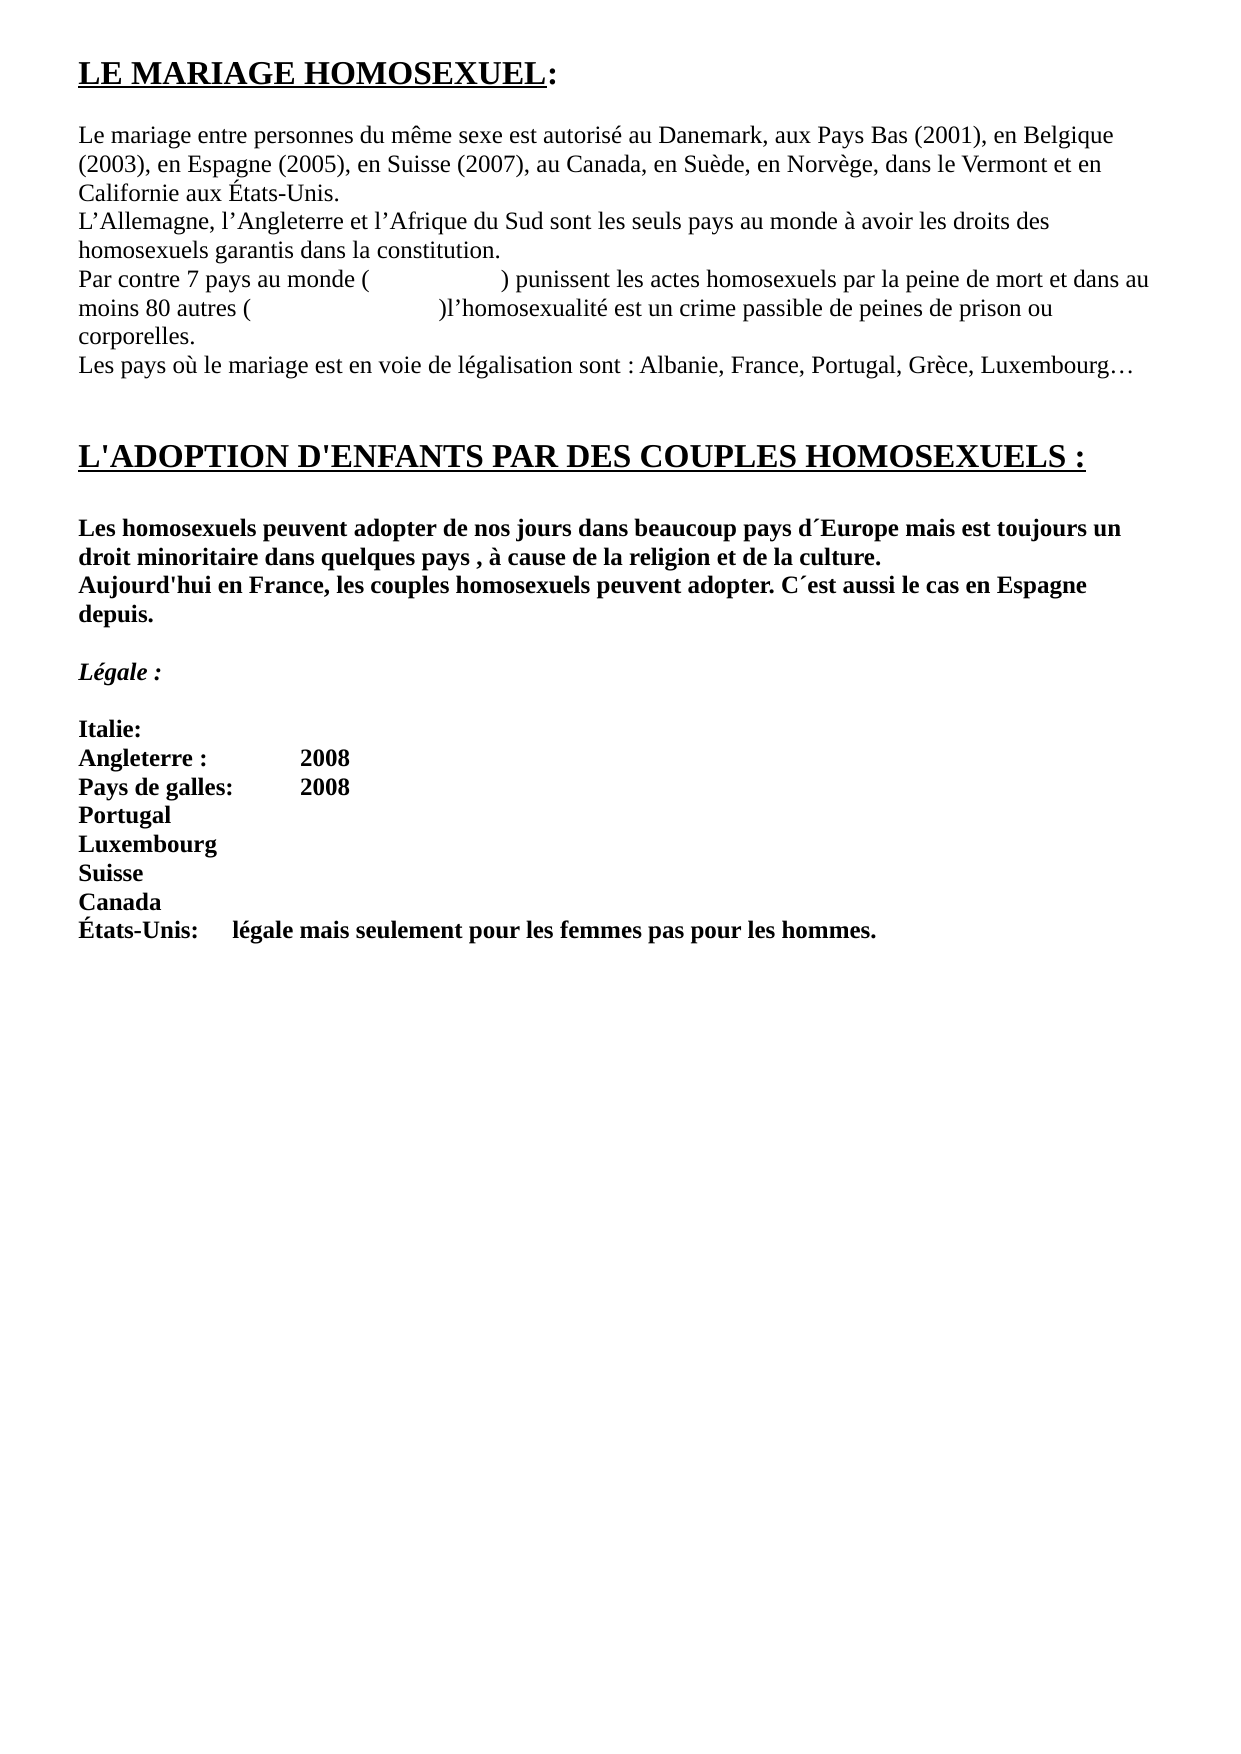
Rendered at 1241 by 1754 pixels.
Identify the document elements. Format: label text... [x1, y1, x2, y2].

text Angleterre : 2008 [78, 743, 1162, 772]
text LE MARIAGE HOMOSEXUEL: [78, 53, 1162, 91]
text Suisse [78, 858, 1162, 887]
text Le mariage entre personnes du même sexe est autorisé au Danemark, aux Pays Bas (2001), en Belgique (2003), en Espagne (2005), en Suisse (2007), au Canada, en Suède, en Norvège, dans le Vermont et en Californie aux États-Unis. L’Allemagne, l’Angleterre et l’Afrique du Sud sont les seuls pays au monde à avoir les droits des homosexuels garantis dans la constitution. [78, 120, 1162, 264]
text Canada États-Unis: légale mais seulement pour les femmes pas pour les hommes. [78, 887, 1162, 944]
text Les homosexuels peuvent adopter de nos jours dans beaucoup pays d´Europe mais est toujours un droit minoritaire dans quelques pays , à cause de la religion et de la culture. Aujourd'hui en France, les couples homosexuels peuvent adopter. C´est aussi le cas en Espagne depuis. [78, 513, 1162, 628]
text Légale : [78, 657, 1162, 686]
text Les pays où le mariage est en voie de légalisation sont : Albanie, France, Portugal, Grèce, Luxembourg… [78, 350, 1162, 379]
text Portugal [78, 801, 1162, 829]
text L'ADOPTION D'ENFANTS PAR DES COUPLES HOMOSEXUELS : [78, 436, 1162, 475]
text Pays de galles: 2008 [78, 772, 1162, 801]
text Par contre 7 pays au monde ( ) punissent les actes homosexuels par la peine de mort et dans au moins 80 autres ( )l’homosexualité est un crime passible de peines de prison ou corporelles. [78, 264, 1162, 350]
text Italie: [78, 714, 1162, 743]
text Luxembourg [78, 829, 1162, 858]
